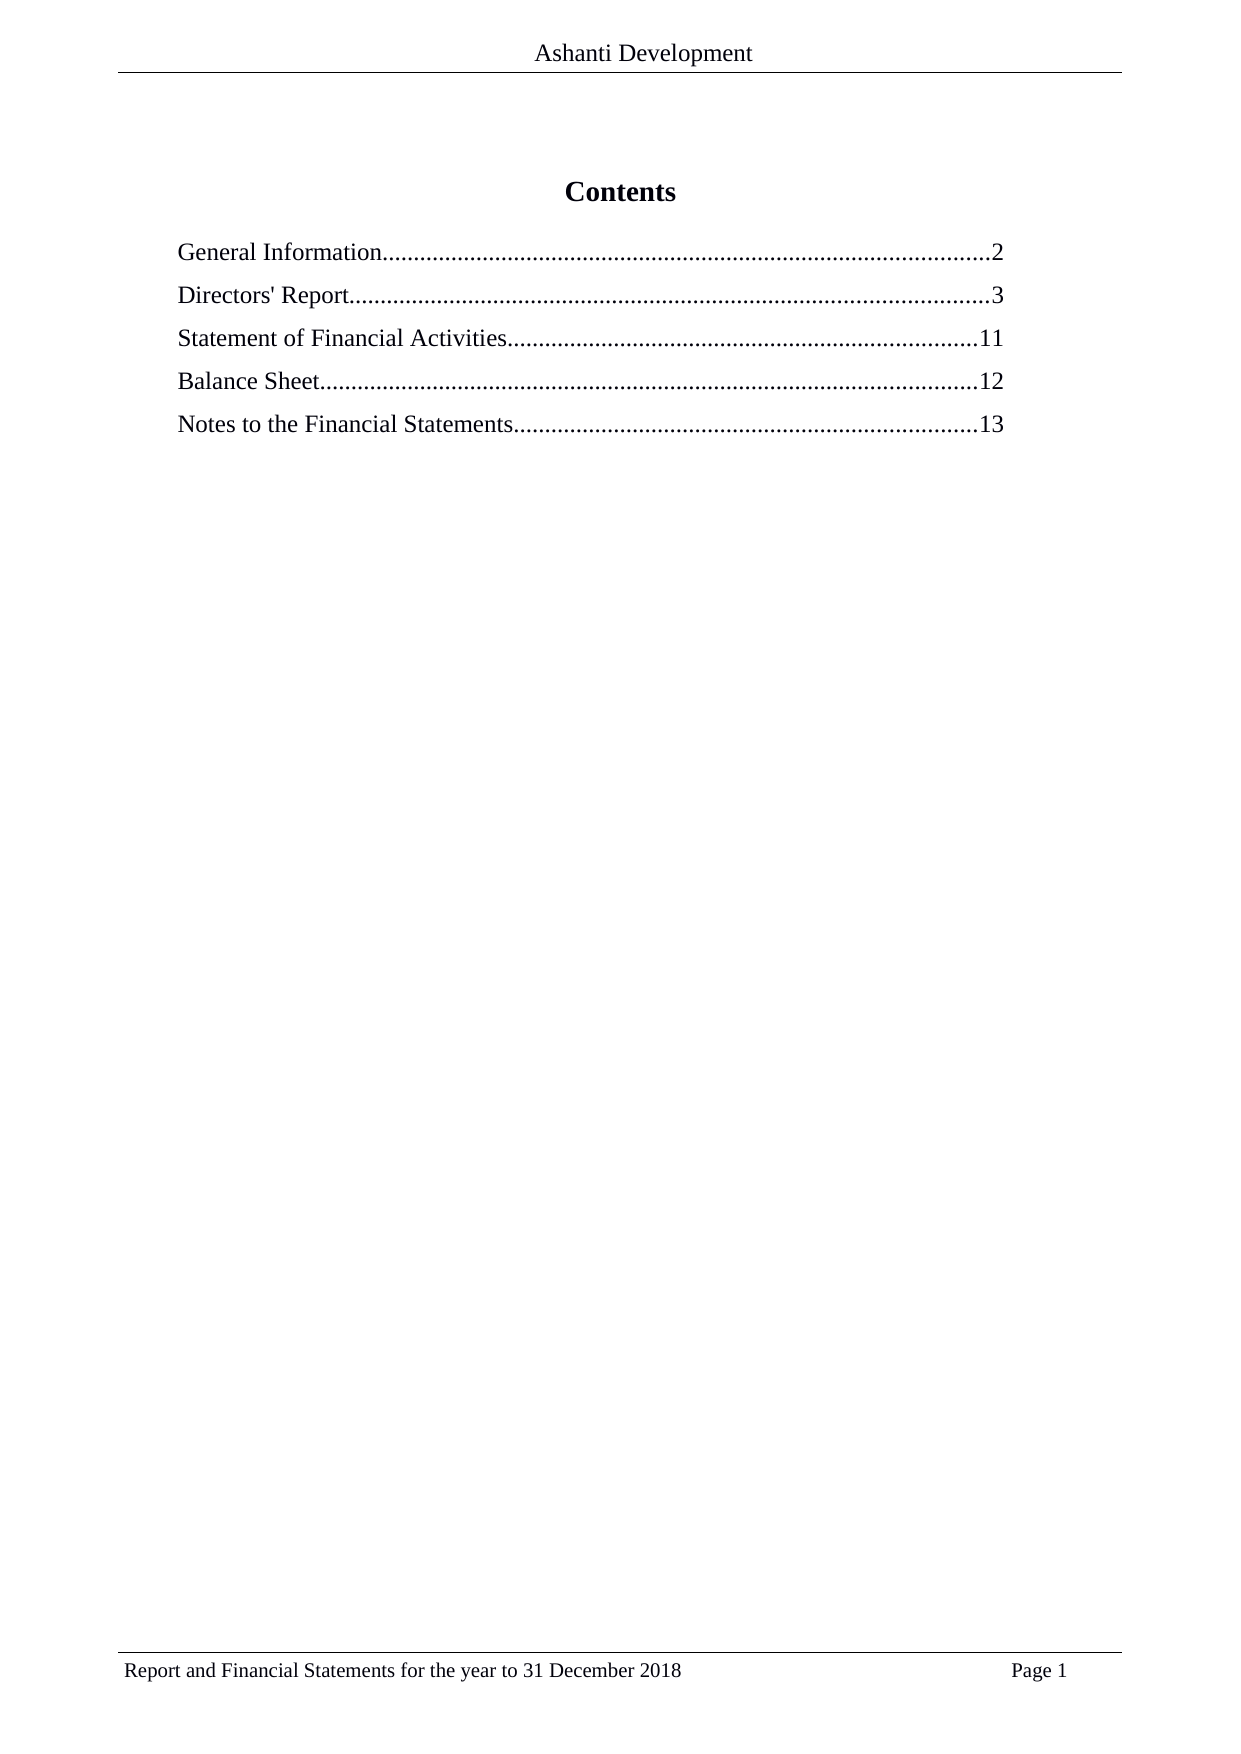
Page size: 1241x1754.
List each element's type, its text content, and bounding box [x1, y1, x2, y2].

text Balance Sheet 12 [177, 366, 1004, 395]
text General Information 2 [177, 237, 1004, 265]
text Directors' Report 3 [177, 280, 1004, 308]
text Statement of Financial Activities 11 [177, 323, 1004, 352]
subtitle Contents [118, 174, 1122, 207]
text Notes to the Financial Statements 13 [177, 409, 1004, 438]
